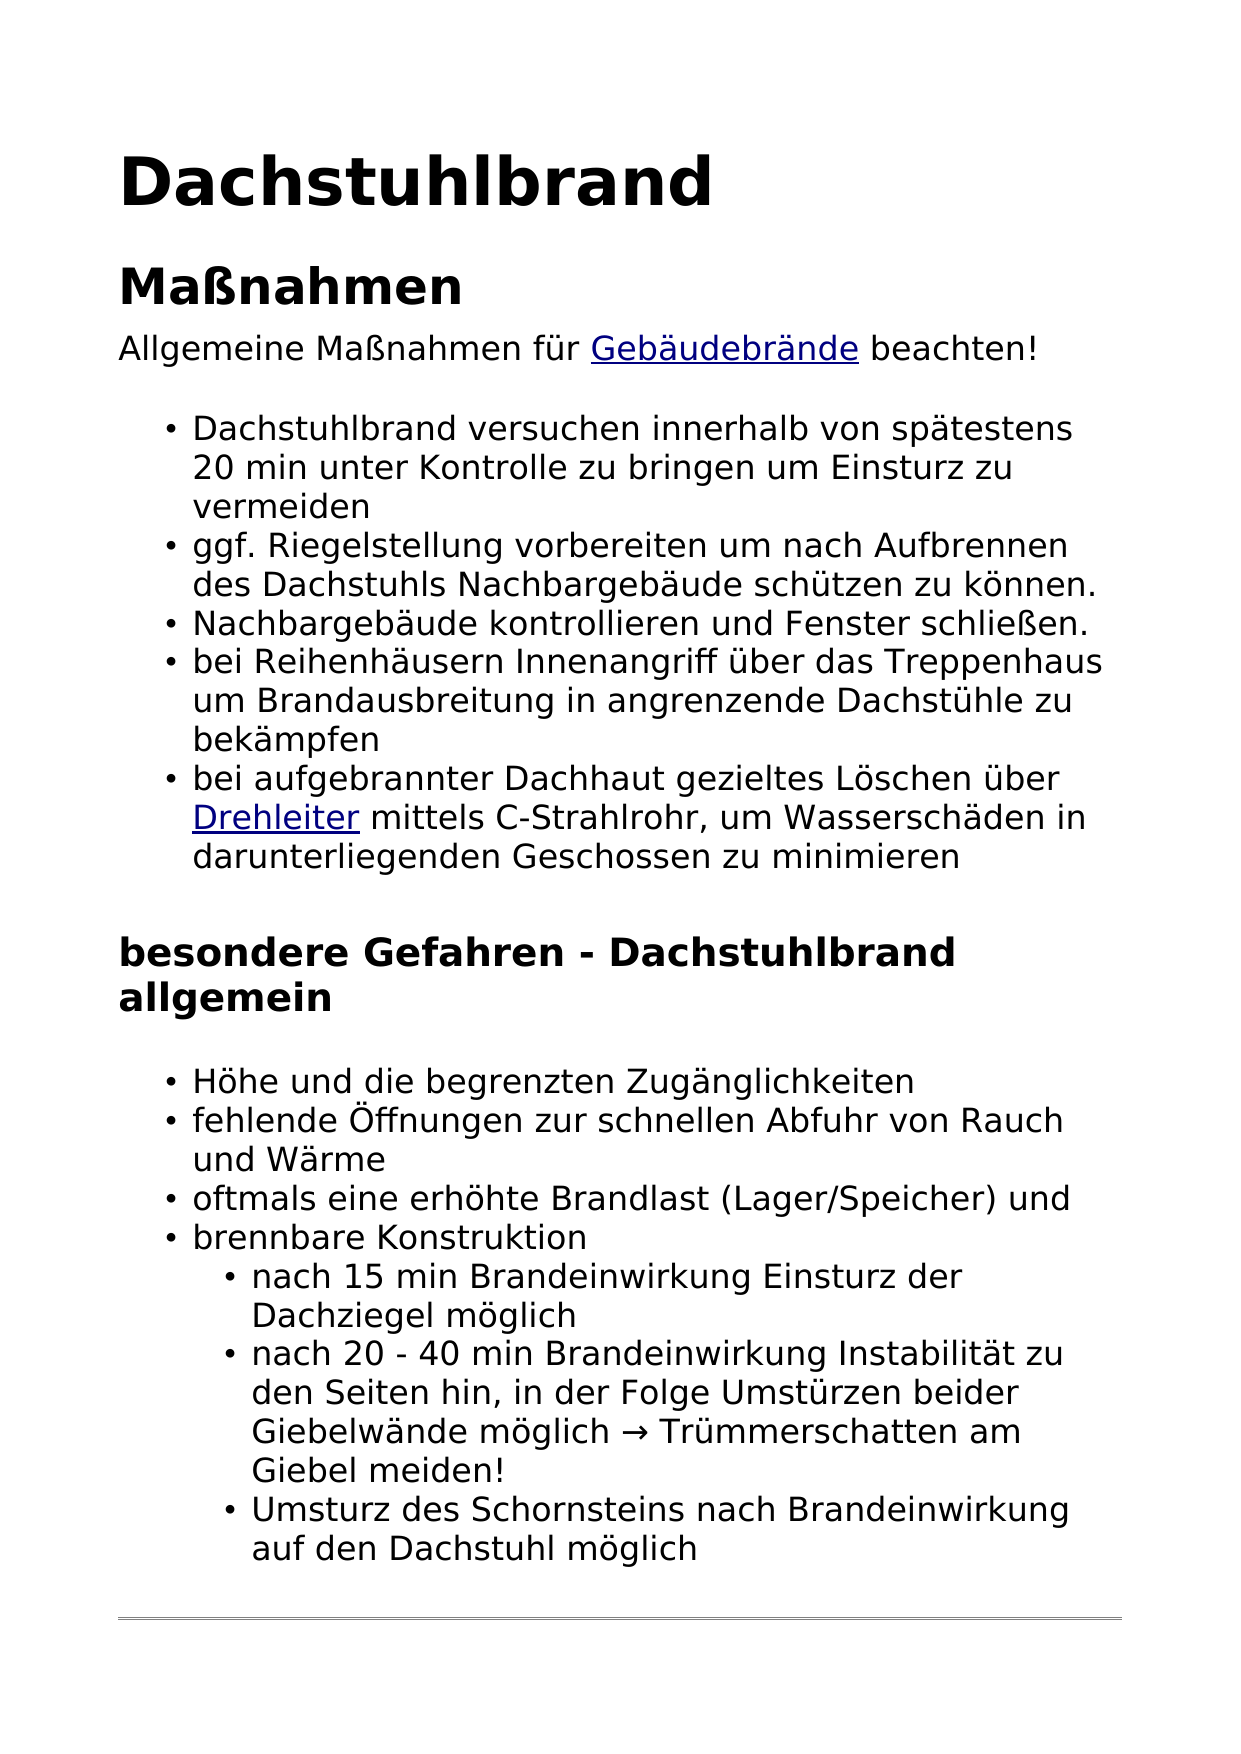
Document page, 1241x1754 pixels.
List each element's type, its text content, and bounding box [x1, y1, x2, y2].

subtitle Maßnahmen [118, 258, 1122, 316]
list nach 15 min Brandeinwirkung Einsturz der Dachziegel möglich [236, 1257, 1122, 1335]
list oftmals eine erhöhte Brandlast (Lager/Speicher) und [177, 1179, 1122, 1218]
list brennbare Konstruktion [177, 1218, 1122, 1257]
list bei aufgebrannter Dachhaut gezieltes Löschen über Drehleiter mittels C-Strahlrohr, um Wasserschäden in darunterliegenden Geschossen zu minimieren [177, 759, 1122, 876]
list Umsturz des Schornsteins nach Brandeinwirkung auf den Dachstuhl möglich [236, 1490, 1122, 1568]
subtitle Dachstuhlbrand [118, 143, 1122, 221]
subtitle besondere Gefahren - Dachstuhlbrand allgemein [118, 931, 1122, 1021]
list bei Reihenhäusern Innenangriff über das Treppenhaus um Brandausbreitung in angrenzende Dachstühle zu bekämpfen [177, 643, 1122, 759]
list ggf. Riegelstellung vorbereiten um nach Aufbrennen des Dachstuhls Nachbargebäude schützen zu können. [177, 526, 1122, 604]
list Dachstuhlbrand versuchen innerhalb von spätestens 20 min unter Kontrolle zu bringen um Einsturz zu vermeiden [177, 410, 1122, 526]
list nach 20 - 40 min Brandeinwirkung Instabilität zu den Seiten hin, in der Folge Umstürzen beider Giebelwände möglich → Trümmerschatten am Giebel meiden! [236, 1335, 1122, 1490]
list Höhe und die begrenzten Zugänglichkeiten [177, 1063, 1122, 1102]
list fehlende Öffnungen zur schnellen Abfuhr von Rauch und Wärme [177, 1102, 1122, 1179]
text Allgemeine Maßnahmen für Gebäudebrände beachten! [118, 329, 1122, 368]
list Nachbargebäude kontrollieren und Fenster schließen. [177, 604, 1122, 643]
